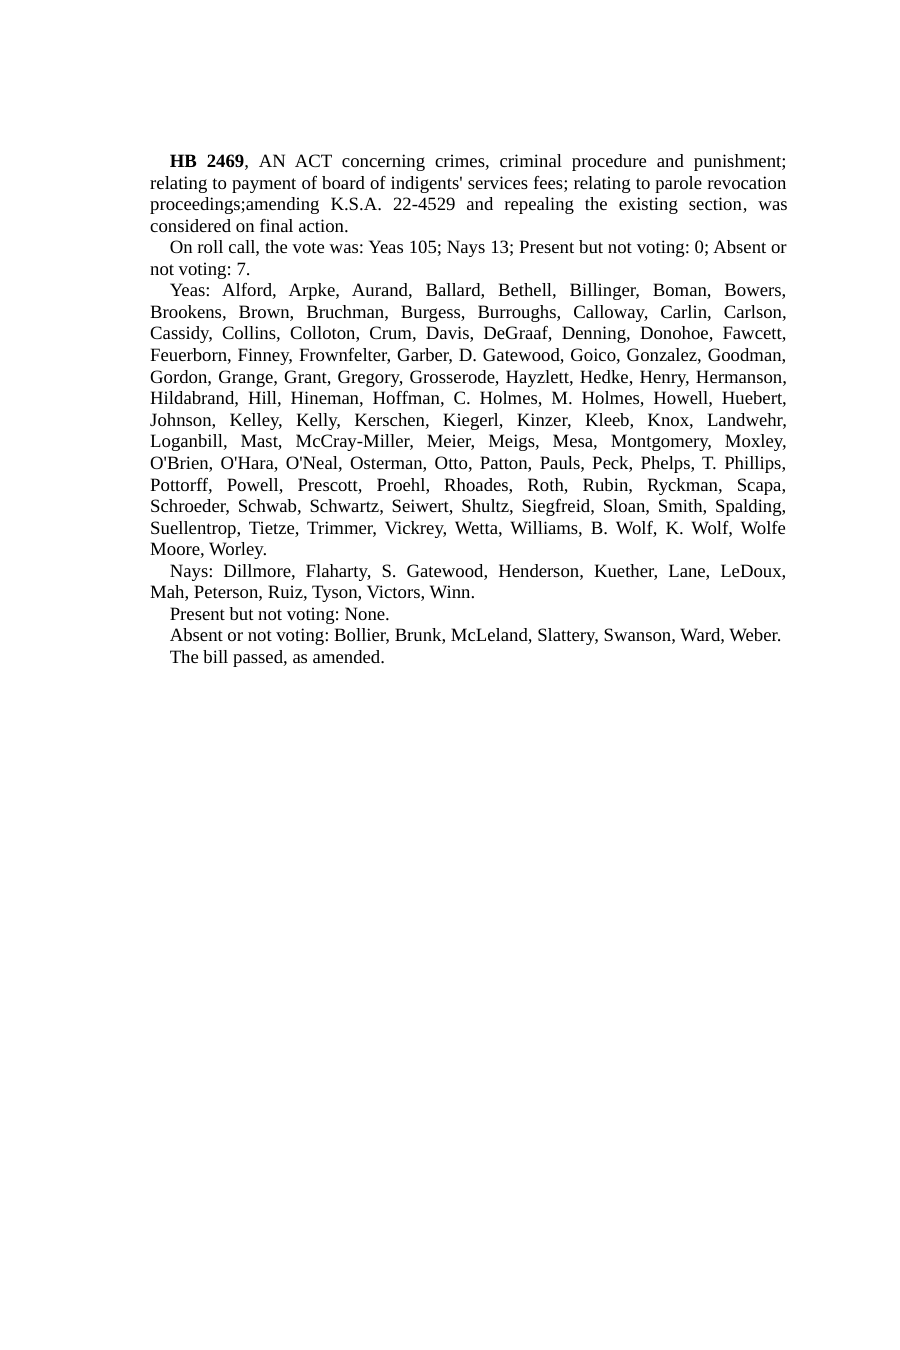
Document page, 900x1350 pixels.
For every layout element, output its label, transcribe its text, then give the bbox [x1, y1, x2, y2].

text Nays: Dillmore, Flaharty, S. Gatewood, Henderson, Kuether, Lane, LeDoux, Mah, Peterson, Ruiz, Tyson, Victors, Winn. [150, 560, 787, 603]
text HB 2469, AN ACT concerning crimes, criminal procedure and punishment; relating to payment of board of indigents' services fees; relating to parole revocation proceedings;amending K.S.A. 22-4529 and repealing the existing section, was considered on final action. [150, 150, 787, 236]
text The bill passed, as amended. [150, 646, 787, 667]
text On roll call, the vote was: Yeas 105; Nays 13; Present but not voting: 0; Absent or not voting: 7. [150, 236, 787, 279]
text Present but not voting: None. [150, 603, 787, 624]
text Absent or not voting: Bollier, Brunk, McLeland, Slattery, Swanson, Ward, Weber. [150, 624, 787, 646]
text Yeas: Alford, Arpke, Aurand, Ballard, Bethell, Billinger, Boman, Bowers, Brookens, Brown, Bruchman, Burgess, Burroughs, Calloway, Carlin, Carlson, Cassidy, Collins, Colloton, Crum, Davis, DeGraaf, Denning, Donohoe, Fawcett, Feuerborn, Finney, Frownfelter, Garber, D. Gatewood, Goico, Gonzalez, Goodman, Gordon, Grange, Grant, Gregory, Grosserode, Hayzlett, Hedke, Henry, Hermanson, Hildabrand, Hill, Hineman, Hoffman, C. Holmes, M. Holmes, Howell, Huebert, Johnson, Kelley, Kelly, Kerschen, Kiegerl, Kinzer, Kleeb, Knox, Landwehr, Loganbill, Mast, McCray-Miller, Meier, Meigs, Mesa, Montgomery, Moxley, O'Brien, O'Hara, O'Neal, Osterman, Otto, Patton, Pauls, Peck, Phelps, T. Phillips, Pottorff, Powell, Prescott, Proehl, Rhoades, Roth, Rubin, Ryckman, Scapa, Schroeder, Schwab, Schwartz, Seiwert, Shultz, Siegfreid, Sloan, Smith, Spalding, Suellentrop, Tietze, Trimmer, Vickrey, Wetta, Williams, B. Wolf, K. Wolf, Wolfe Moore, Worley. [150, 279, 787, 560]
